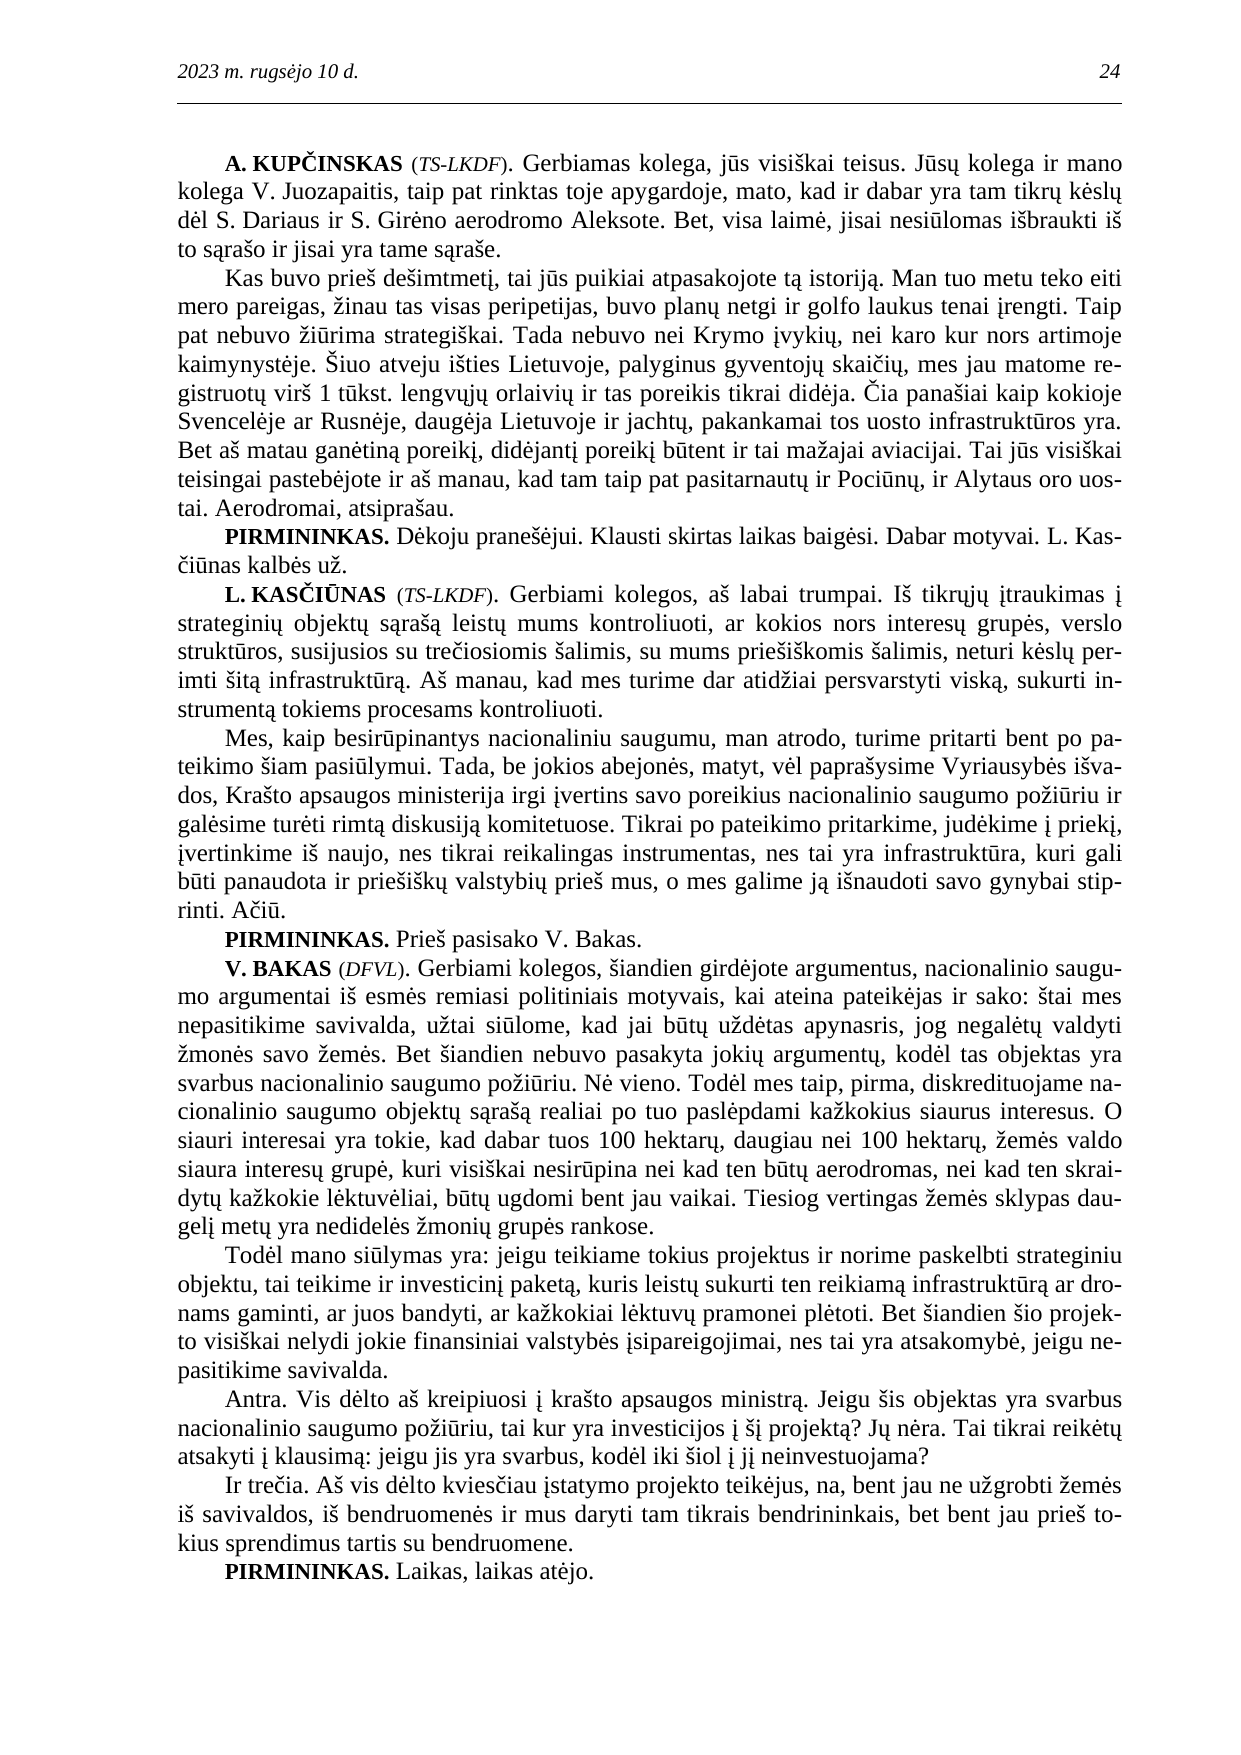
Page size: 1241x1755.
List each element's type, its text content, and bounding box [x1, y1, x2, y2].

text PIRMININKAS. Lai­kas, lai­kas at­ėjo. [177, 1556, 1122, 1585]
text Mes, kaip be­si­rū­pi­nan­tys na­cio­na­li­niu sau­gu­mu, man at­ro­do, tu­ri­me pri­tar­ti bent po pa­tei­ki­mo šiam pa­siū­ly­mui. Ta­da, be jo­kios abe­jo­nės, ma­tyt, vėl pa­pra­šy­si­me Vy­riau­sy­bės iš­va­dos, Kraš­to ap­sau­gos mi­nis­te­ri­ja ir­gi įver­tins sa­vo po­rei­kius na­cio­na­li­nio sau­gu­mo po­žiū­riu ir ga­lė­si­me tu­rė­ti rim­tą dis­ku­si­ją ko­mi­te­tuo­se. Tik­rai po pa­tei­ki­mo pri­tar­ki­me, ju­dė­ki­me į prie­kį, įver­tin­ki­me iš nau­jo, nes tik­rai rei­ka­lin­gas in­stru­men­tas, nes tai yra in­fra­struk­tū­ra, ku­ri ga­li bū­ti pa­nau­do­ta ir prie­šiš­kų vals­ty­bių prieš mus, o mes ga­li­me ją iš­nau­do­ti sa­vo gy­ny­bai stip­rin­ti. Ačiū. [177, 723, 1122, 924]
text L. KASČIŪNAS (TS-LKDF). Ger­bia­mi ko­le­gos, aš la­bai trum­pai. Iš tik­rų­jų įtrau­ki­mas į stra­te­gi­nių ob­jek­tų są­ra­šą leis­tų mums kon­tro­liuo­ti, ar ko­kios nors in­te­re­sų gru­pės, ver­slo struk­tū­ros, su­si­ju­sios su tre­čio­sio­mis ša­li­mis, su mums prie­šiš­ko­mis ša­li­mis, ne­tu­ri kės­lų per­im­ti ši­tą in­fra­struk­tū­rą. Aš ma­nau, kad mes tu­ri­me dar ati­džiai per­svars­ty­ti vis­ką, su­kur­ti in­stru­men­tą to­kiems pro­ce­sams kon­tro­liuo­ti. [177, 579, 1122, 723]
text A. KUPČINSKAS (TS-LKDF). Ger­bia­mas ko­le­ga, jūs vi­siš­kai tei­sus. Jū­sų ko­le­ga ir ma­no ko­le­ga V. Juo­za­pai­tis, taip pat rink­tas to­je apy­gar­do­je, ma­to, kad ir da­bar yra tam tik­rų kės­lų dėl S. Da­riaus ir S. Gi­rė­no ae­ro­dro­mo Alek­so­te. Bet, vi­sa lai­mė, ji­sai ne­siū­lo­mas iš­brauk­ti iš to są­ra­šo ir ji­sai yra ta­me są­ra­še. [177, 148, 1122, 263]
text Ir tre­čia. Aš vis dėl­to kvies­čiau įsta­ty­mo pro­jek­to tei­kė­jus, na, bent jau ne už­gro­b­ti že­mės iš sa­vi­val­dos, iš ben­druo­me­nės ir mus da­ry­ti tam tik­rais ben­dri­nin­kais, bet bent jau prieš to­kius spren­di­mus tar­tis su ben­druo­me­ne. [177, 1470, 1122, 1556]
text PIRMININKAS. Prieš pa­si­sa­ko V. Ba­kas. [177, 924, 1122, 953]
text PIRMININKAS. Dė­ko­ju pra­ne­šė­jui. Klaus­ti skir­tas lai­kas bai­gė­si. Da­bar mo­ty­vai. L. Kas­čiū­nas kal­bės už. [177, 521, 1122, 579]
text Kas bu­vo prieš de­šimt­me­tį, tai jūs pui­kiai at­pa­sa­ko­jo­te tą is­to­ri­ją. Man tuo me­tu te­ko ei­ti me­ro pa­rei­gas, ži­nau tas vi­sas pe­ri­pe­ti­jas, bu­vo pla­nų net­gi ir gol­fo lau­kus te­nai įreng­ti. Taip pat ne­bu­vo žiū­ri­ma stra­te­giš­kai. Ta­da ne­bu­vo nei Kry­mo įvy­kių, nei ka­ro kur nors ar­ti­mo­je kai­my­nys­tė­je. Šiuo at­ve­ju iš­ties Lie­tu­vo­je, pa­ly­gi­nus gy­ven­to­jų skai­čių, mes jau ma­to­me re­gist­ruo­tų virš 1 tūkst. leng­vų­jų or­lai­vių ir tas po­rei­kis tik­rai di­dė­ja. Čia pa­na­šiai kaip ko­kio­je Sven­ce­lė­je ar Rus­nė­je, dau­gė­ja Lie­tu­vo­je ir jach­tų, pa­kan­ka­mai tos uos­to in­fra­struk­tū­ros yra. Bet aš ma­tau ga­nė­ti­ną po­rei­kį, di­dė­jan­tį po­rei­kį bū­tent ir tai ma­ža­jai avia­ci­jai. Tai jūs vi­siš­kai tei­sin­gai pa­ste­bė­jo­te ir aš ma­nau, kad tam taip pat pa­si­tar­nau­tų ir Po­ciū­nų, ir Aly­taus oro uos­tai. Ae­ro­dro­mai, at­si­pra­šau. [177, 263, 1122, 521]
text An­tra. Vis dėl­to aš krei­piuo­si į kraš­to ap­sau­gos mi­nist­rą. Jei­gu šis ob­jek­tas yra svar­bus na­cio­na­li­nio sau­gu­mo po­žiū­riu, tai kur yra in­ves­ti­ci­jos į šį pro­jek­tą? Jų nė­ra. Tai tik­rai rei­kė­tų at­sa­ky­ti į klau­si­mą: jei­gu jis yra svar­bus, ko­dėl iki šiol į jį ne­in­ves­tuo­ja­ma? [177, 1384, 1122, 1470]
text To­dėl ma­no siū­ly­mas yra: jei­gu tei­kia­me to­kius pro­jek­tus ir no­ri­me pa­skelb­ti stra­te­gi­niu ob­jek­tu, tai tei­ki­me ir in­ves­ti­ci­nį pa­ke­tą, ku­ris leis­tų su­kur­ti ten rei­kia­mą in­fra­struk­tū­rą ar dro­nams ga­min­ti, ar juos ban­dy­ti, ar kaž­ko­kiai lėk­tu­vų pra­mo­nei plė­to­ti. Bet šian­dien šio pro­jek­to vi­siš­kai ne­ly­di jo­kie fi­nan­si­niai vals­ty­bės įsi­pa­rei­go­ji­mai, nes tai yra at­sa­ko­my­bė, jei­gu ne­pa­si­ti­ki­me sa­vi­val­da. [177, 1240, 1122, 1384]
text V. BAKAS (DFVL). Ger­bia­mi ko­le­gos, šian­dien gir­dė­jo­te ar­gu­men­tus, na­cio­na­li­nio sau­gu­mo ar­gu­men­tai iš es­mės re­mia­si po­li­ti­niais mo­ty­vais, kai at­ei­na pa­tei­kė­jas ir sa­ko: štai mes ne­pa­si­ti­ki­me sa­vi­val­da, už­tai siū­lo­me, kad jai bū­tų už­dė­tas apy­nas­ris, jog ne­ga­lė­tų val­dy­ti žmo­nės sa­vo že­mės. Bet šian­dien ne­bu­vo pa­sa­ky­ta jo­kių ar­gu­men­tų, ko­dėl tas ob­jek­tas yra svar­bus na­cio­na­li­nio sau­gu­mo po­žiū­riu. Nė vie­no. To­dėl mes taip, pir­ma, dis­kre­di­tuo­ja­me na­cio­na­li­nio sau­gu­mo ob­jek­tų są­ra­šą re­a­liai po tuo pa­slėp­da­mi kaž­ko­kius siau­rus in­te­re­sus. O siau­ri in­te­re­sai yra to­kie, kad da­bar tuos 100 hek­ta­rų, dau­giau nei 100 hek­ta­rų, že­mės val­do siau­ra in­te­re­sų gru­pė, ku­ri vi­siš­kai ne­si­rū­pi­na nei kad ten bū­tų ae­ro­dro­mas, nei kad ten skrai­dy­tų kaž­ko­kie lėk­tu­vė­liai, bū­tų ug­do­mi bent jau vai­kai. Tie­siog ver­tin­gas že­mės skly­pas dau­ge­lį me­tų yra ne­di­de­lės žmo­nių gru­pės ran­ko­se. [177, 953, 1122, 1240]
